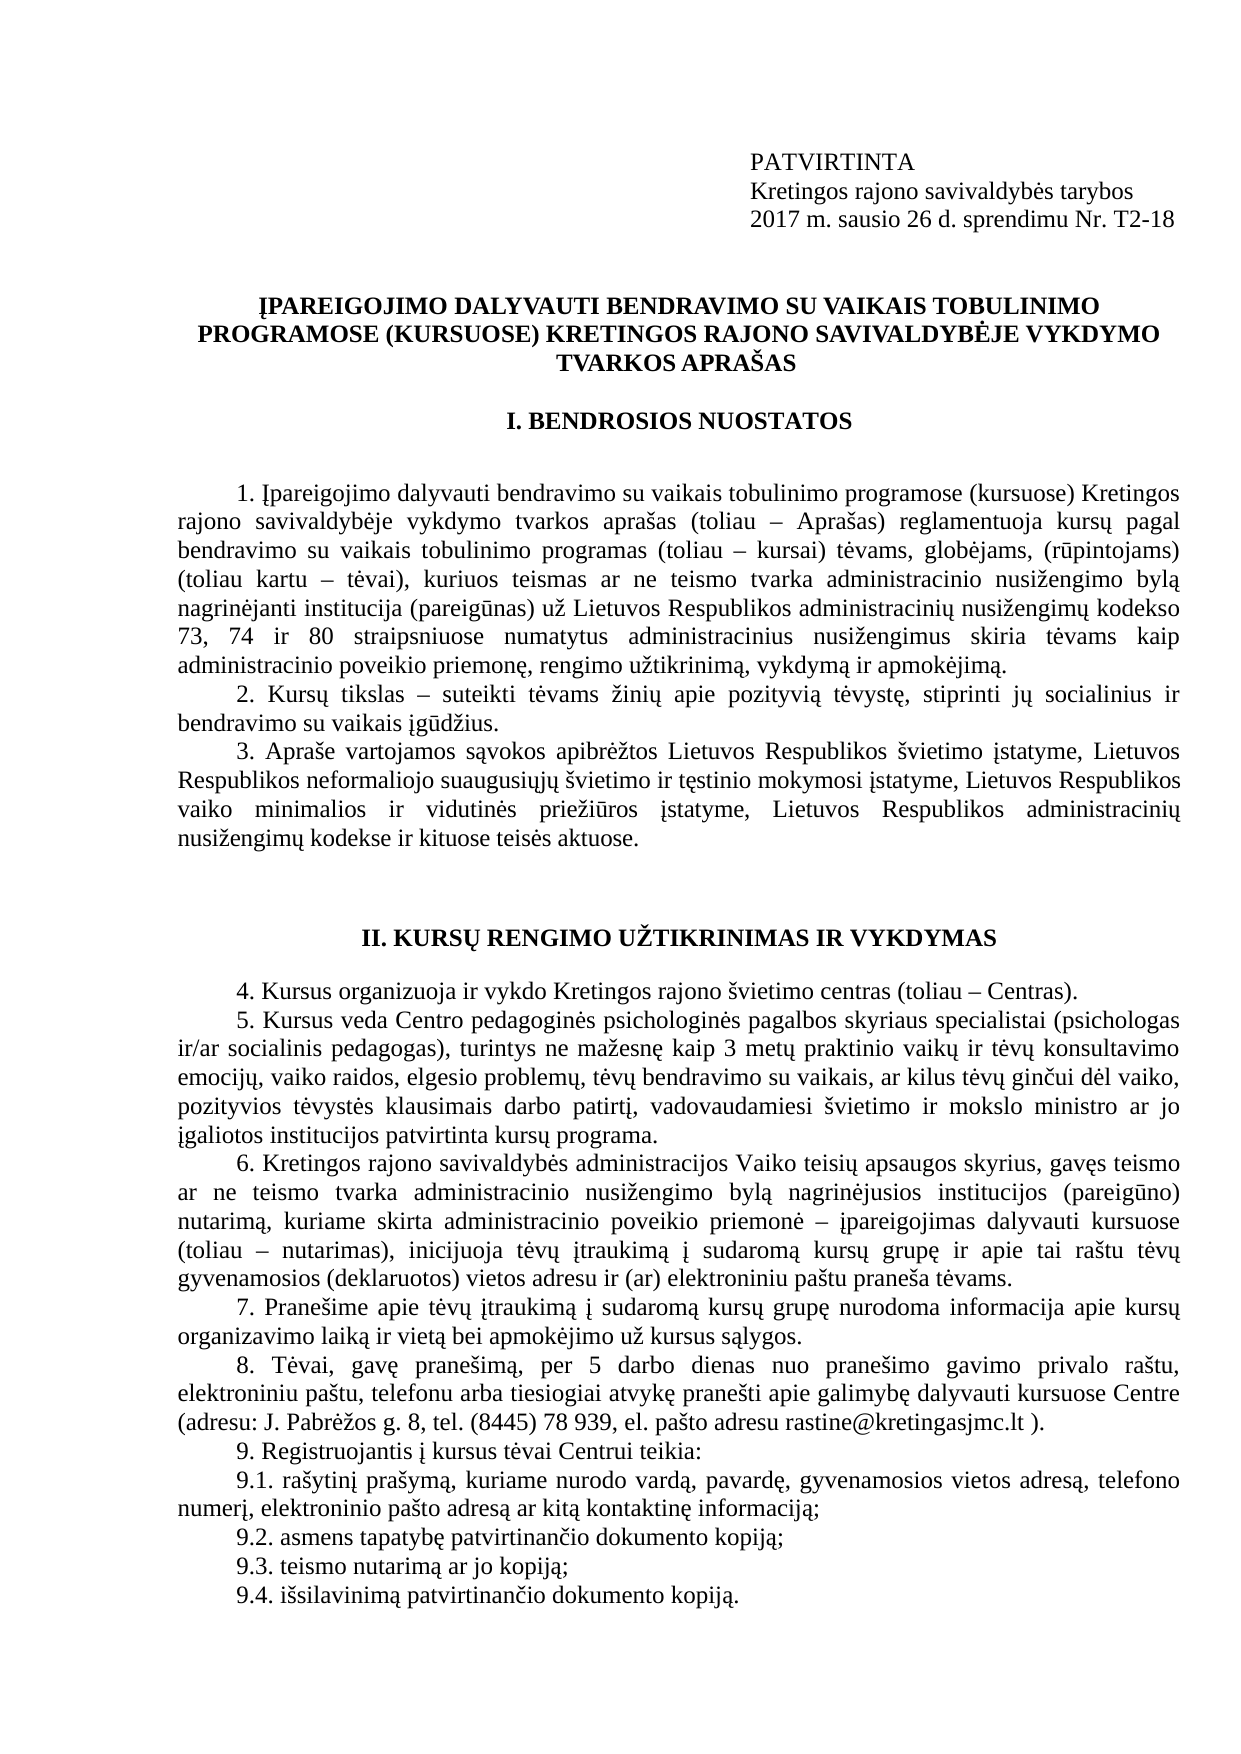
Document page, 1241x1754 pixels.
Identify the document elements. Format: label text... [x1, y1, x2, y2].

text 9.1. rašytinį prašymą, kuriame nurodo vardą, pavardę, gyvenamosios vietos adresą, telefono numerį, elektroninio pašto adresą ar kitą kontaktinę informaciją; [177, 1465, 1181, 1522]
text 4. Kursus organizuoja ir vykdo Kretingos rajono švietimo centras (toliau – Centras). [177, 976, 1181, 1005]
text 9.2. asmens tapatybę patvirtinančio dokumento kopiją; [177, 1522, 1181, 1551]
text 2. Kursų tikslas – suteikti tėvams žinių apie pozityvią tėvystę, stiprinti jų socialinius ir bendravimo su vaikais įgūdžius. [177, 679, 1181, 736]
text 3. Apraše vartojamos sąvokos apibrėžtos Lietuvos Respublikos švietimo įstatyme, Lietuvos Respublikos neformaliojo suaugusiųjų švietimo ir tęstinio mokymosi įstatyme, Lietuvos Respublikos vaiko minimalios ir vidutinės priežiūros įstatyme, Lietuvos Respublikos administracinių nusižengimų kodekse ir kituose teisės aktuose. [177, 736, 1181, 851]
text 8. Tėvai, gavę pranešimą, per 5 darbo dienas nuo pranešimo gavimo privalo raštu, elektroniniu paštu, telefonu arba tiesiogiai atvykę pranešti apie galimybę dalyvauti kursuose Centre (adresu: J. Pabrėžos g. 8, tel. (8445) 78 939, el. pašto adresu rastine@kretingasjmc.lt ). [177, 1350, 1181, 1436]
text ĮPAREIGOJIMO DALYVAUTI BENDRAVIMO SU VAIKAIS TOBULINIMO PROGRAMOSE (KURSUOSE) KRETINGOS RAJONO SAVIVALDYBĖJE VYKDYMO TVARKOS APRAŠAS [177, 291, 1181, 377]
text Kretingos rajono savivaldybės tarybos [177, 176, 1181, 204]
text PATVIRTINTA [177, 147, 1181, 176]
text 5. Kursus veda Centro pedagoginės psichologinės pagalbos skyriaus specialistai (psichologas ir/ar socialinis pedagogas), turintys ne mažesnę kaip 3 metų praktinio vaikų ir tėvų konsultavimo emocijų, vaiko raidos, elgesio problemų, tėvų bendravimo su vaikais, ar kilus tėvų ginčui dėl vaiko, pozityvios tėvystės klausimais darbo patirtį, vadovaudamiesi švietimo ir mokslo ministro ar jo įgaliotos institucijos patvirtinta kursų programa. [177, 1005, 1181, 1148]
text 2017 m. sausio 26 d. sprendimu Nr. T2-18 [177, 204, 1181, 233]
text I. BENDROSIOS NUOSTATOS [177, 406, 1181, 434]
text 9. Registruojantis į kursus tėvai Centrui teikia: [177, 1436, 1181, 1465]
text II. Kursų rengimo užtikrinimas ir vykdymas [177, 923, 1181, 952]
text 1. Įpareigojimo dalyvauti bendravimo su vaikais tobulinimo programose (kursuose) Kretingos rajono savivaldybėje vykdymo tvarkos aprašas (toliau – Aprašas) reglamentuoja kursų pagal bendravimo su vaikais tobulinimo programas (toliau – kursai) tėvams, globėjams, (rūpintojams) (toliau kartu – tėvai), kuriuos teismas ar ne teismo tvarka administracinio nusižengimo bylą nagrinėjanti institucija (pareigūnas) už Lietuvos Respublikos administracinių nusižengimų kodekso 73, 74 ir 80 straipsniuose numatytus administracinius nusižengimus skiria tėvams kaip administracinio poveikio priemonę, rengimo užtikrinimą, vykdymą ir apmokėjimą. [177, 478, 1181, 679]
text 9.3. teismo nutarimą ar jo kopiją; [177, 1551, 1181, 1580]
text 6. Kretingos rajono savivaldybės administracijos Vaiko teisių apsaugos skyrius, gavęs teismo ar ne teismo tvarka administracinio nusižengimo bylą nagrinėjusios institucijos (pareigūno) nutarimą, kuriame skirta administracinio poveikio priemonė – įpareigojimas dalyvauti kursuose (toliau – nutarimas), inicijuoja tėvų įtraukimą į sudaromą kursų grupę ir apie tai raštu tėvų gyvenamosios (deklaruotos) vietos adresu ir (ar) elektroniniu paštu praneša tėvams. [177, 1148, 1181, 1292]
text 9.4. išsilavinimą patvirtinančio dokumento kopiją. [177, 1580, 1181, 1608]
text 7. Pranešime apie tėvų įtraukimą į sudaromą kursų grupę nurodoma informacija apie kursų organizavimo laiką ir vietą bei apmokėjimo už kursus sąlygos. [177, 1292, 1181, 1350]
